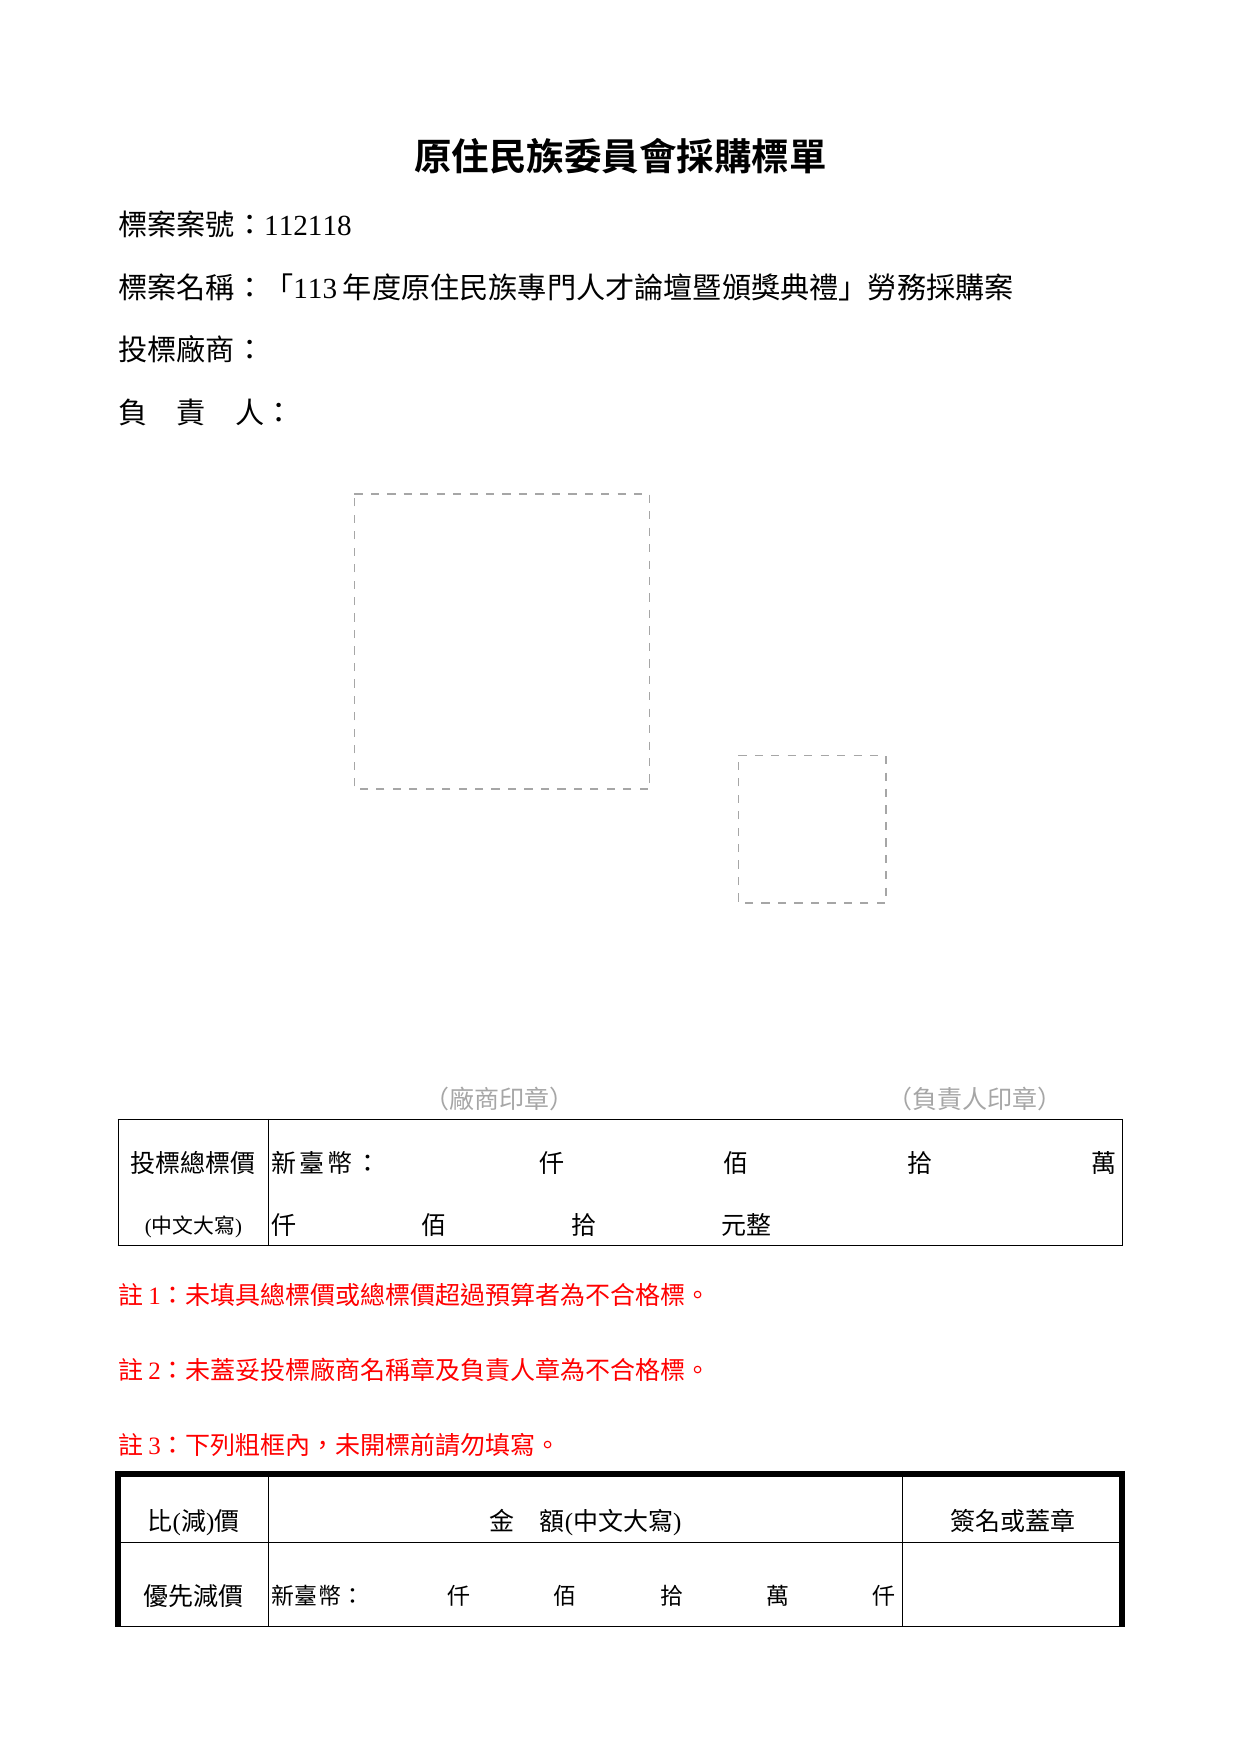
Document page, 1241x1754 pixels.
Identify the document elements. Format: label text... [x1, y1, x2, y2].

text 標案案號：112118 [118, 181, 1122, 244]
text 投標廠商： [118, 306, 1122, 369]
table_header 簽名或蓋章 [903, 1477, 1119, 1542]
text 註1：未填具總標價或總標價超過預算者為不合格標。 [118, 1252, 1122, 1314]
table_header 比(減)價 [121, 1477, 268, 1542]
text 標案名稱：「113年度原住民族專門人才論壇暨頒獎典禮」勞務採購案 [118, 244, 1122, 306]
text 負 責 人： [118, 369, 1122, 431]
table_cell 新臺幣： 仟 佰 拾 萬 仟 [269, 1543, 902, 1626]
text 原住民族委員會採購標單 [118, 127, 1122, 181]
table_cell [903, 1543, 1119, 1626]
text （廠商印章） （負責人印章） [118, 1056, 1122, 1119]
table_header 新臺幣： 仟 佰 拾 萬 仟 佰 拾 元整 [269, 1120, 1122, 1245]
text 註3：下列粗框內，未開標前請勿填寫。 [118, 1402, 1122, 1464]
text 註2：未蓋妥投標廠商名稱章及負責人章為不合格標。 [118, 1327, 1122, 1389]
table_cell 優先減價 [121, 1543, 268, 1626]
table_header 金 額(中文大寫) [269, 1477, 902, 1542]
table_header 投標總標價 (中文大寫) [119, 1120, 268, 1245]
